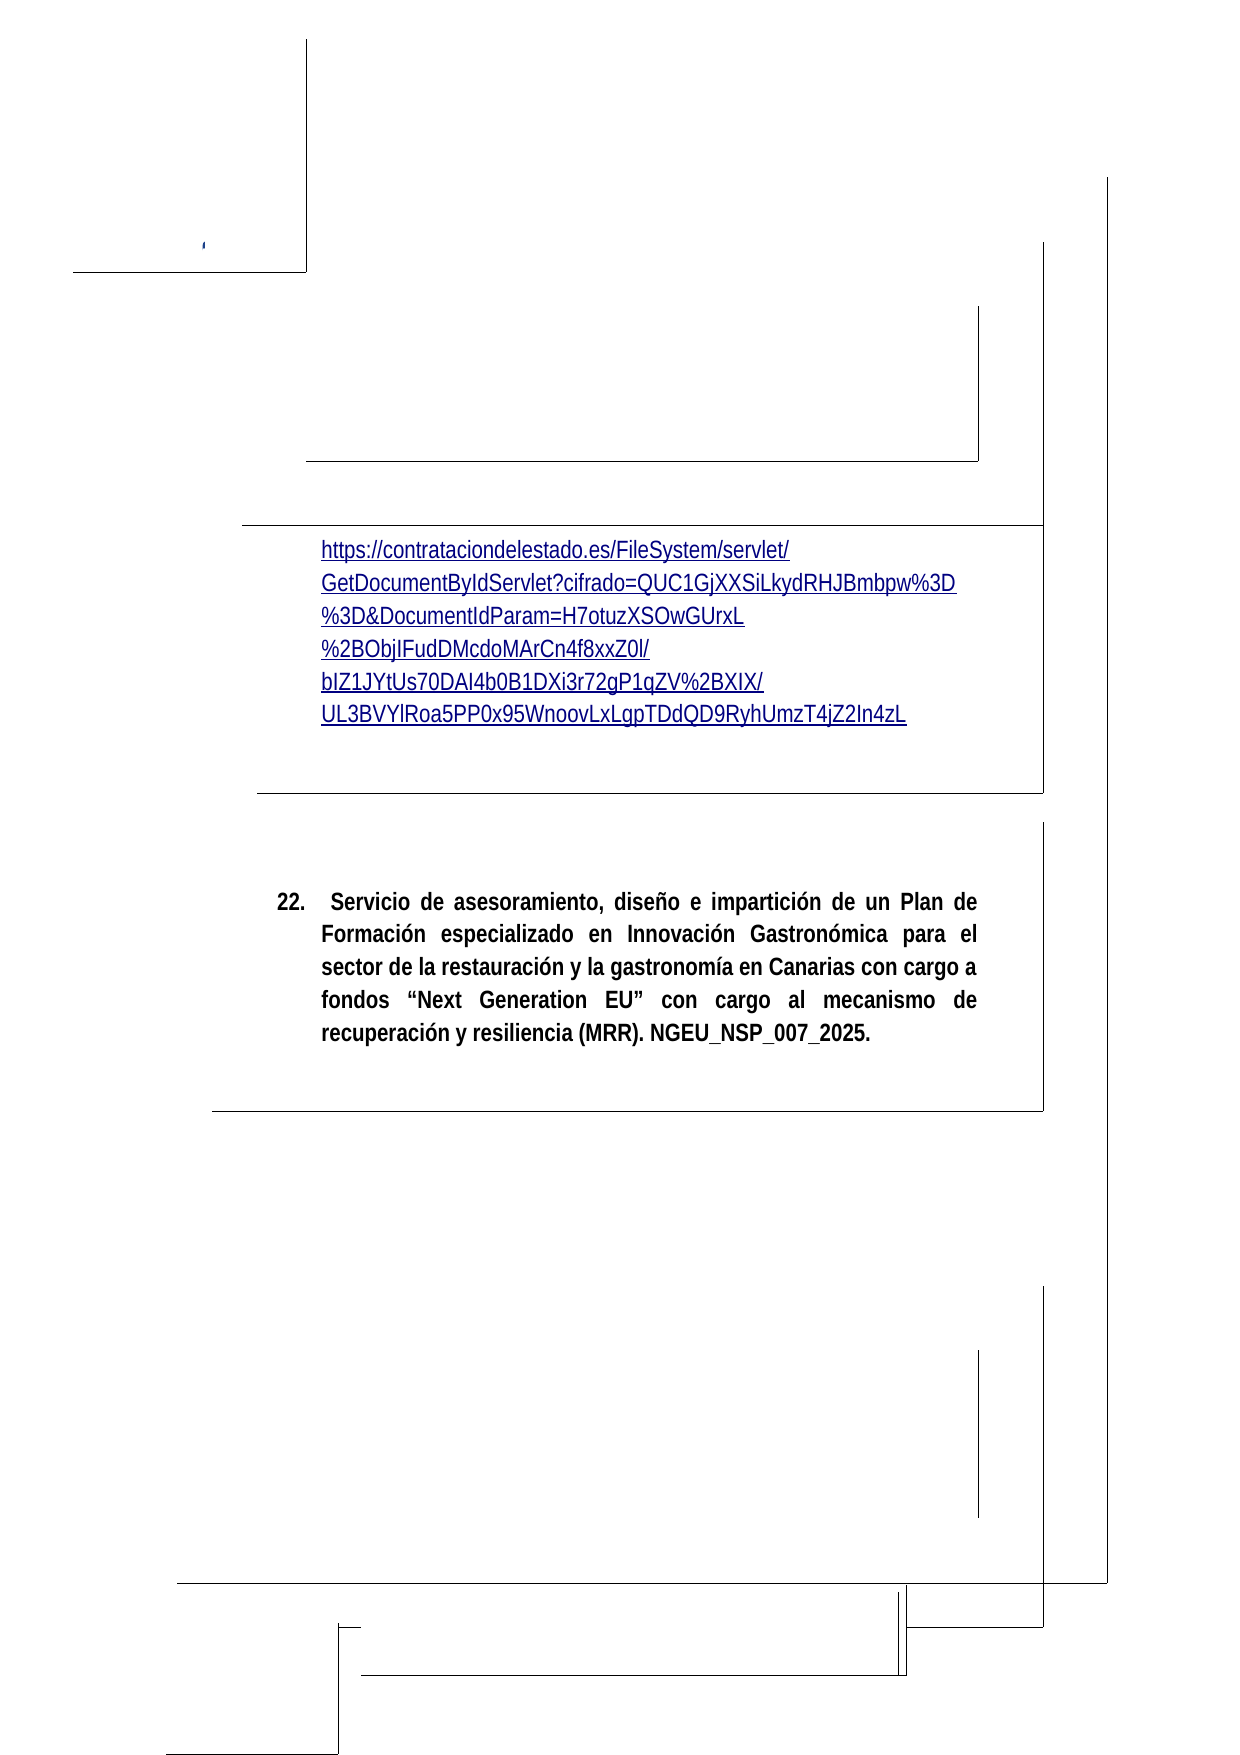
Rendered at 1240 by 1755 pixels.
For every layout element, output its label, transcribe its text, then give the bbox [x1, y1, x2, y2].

list Servicio de asesoramiento, diseño e impartición de un Plan de Formación especializado en Innovación Gastronómica para el sector de la restauración y la gastronomía en Canarias con cargo a fondos “Next Generation EU” con cargo al mecanismo de recuperación y resiliencia (MRR). NGEU_NSP_007_2025. [212, 822, 1043, 1111]
list https://contrataciondelestado.es/FileSystem/servlet/GetDocumentByIdServlet?cifrado=QUC1GjXXSiLkydRHJBmbpw%3D%3D&DocumentIdParam=H7otuzXSOwGUrxL%2BObjIFudDMcdoMArCn4f8xxZ0l/bIZ1JYtUs70DAI4b0B1DXi3r72gP1qZV%2BXIX/UL3BVYlRoa5PP0x95WnoovLxLgpTDdQD9RyhUmzT4jZ2In4zL [257, 470, 1043, 793]
